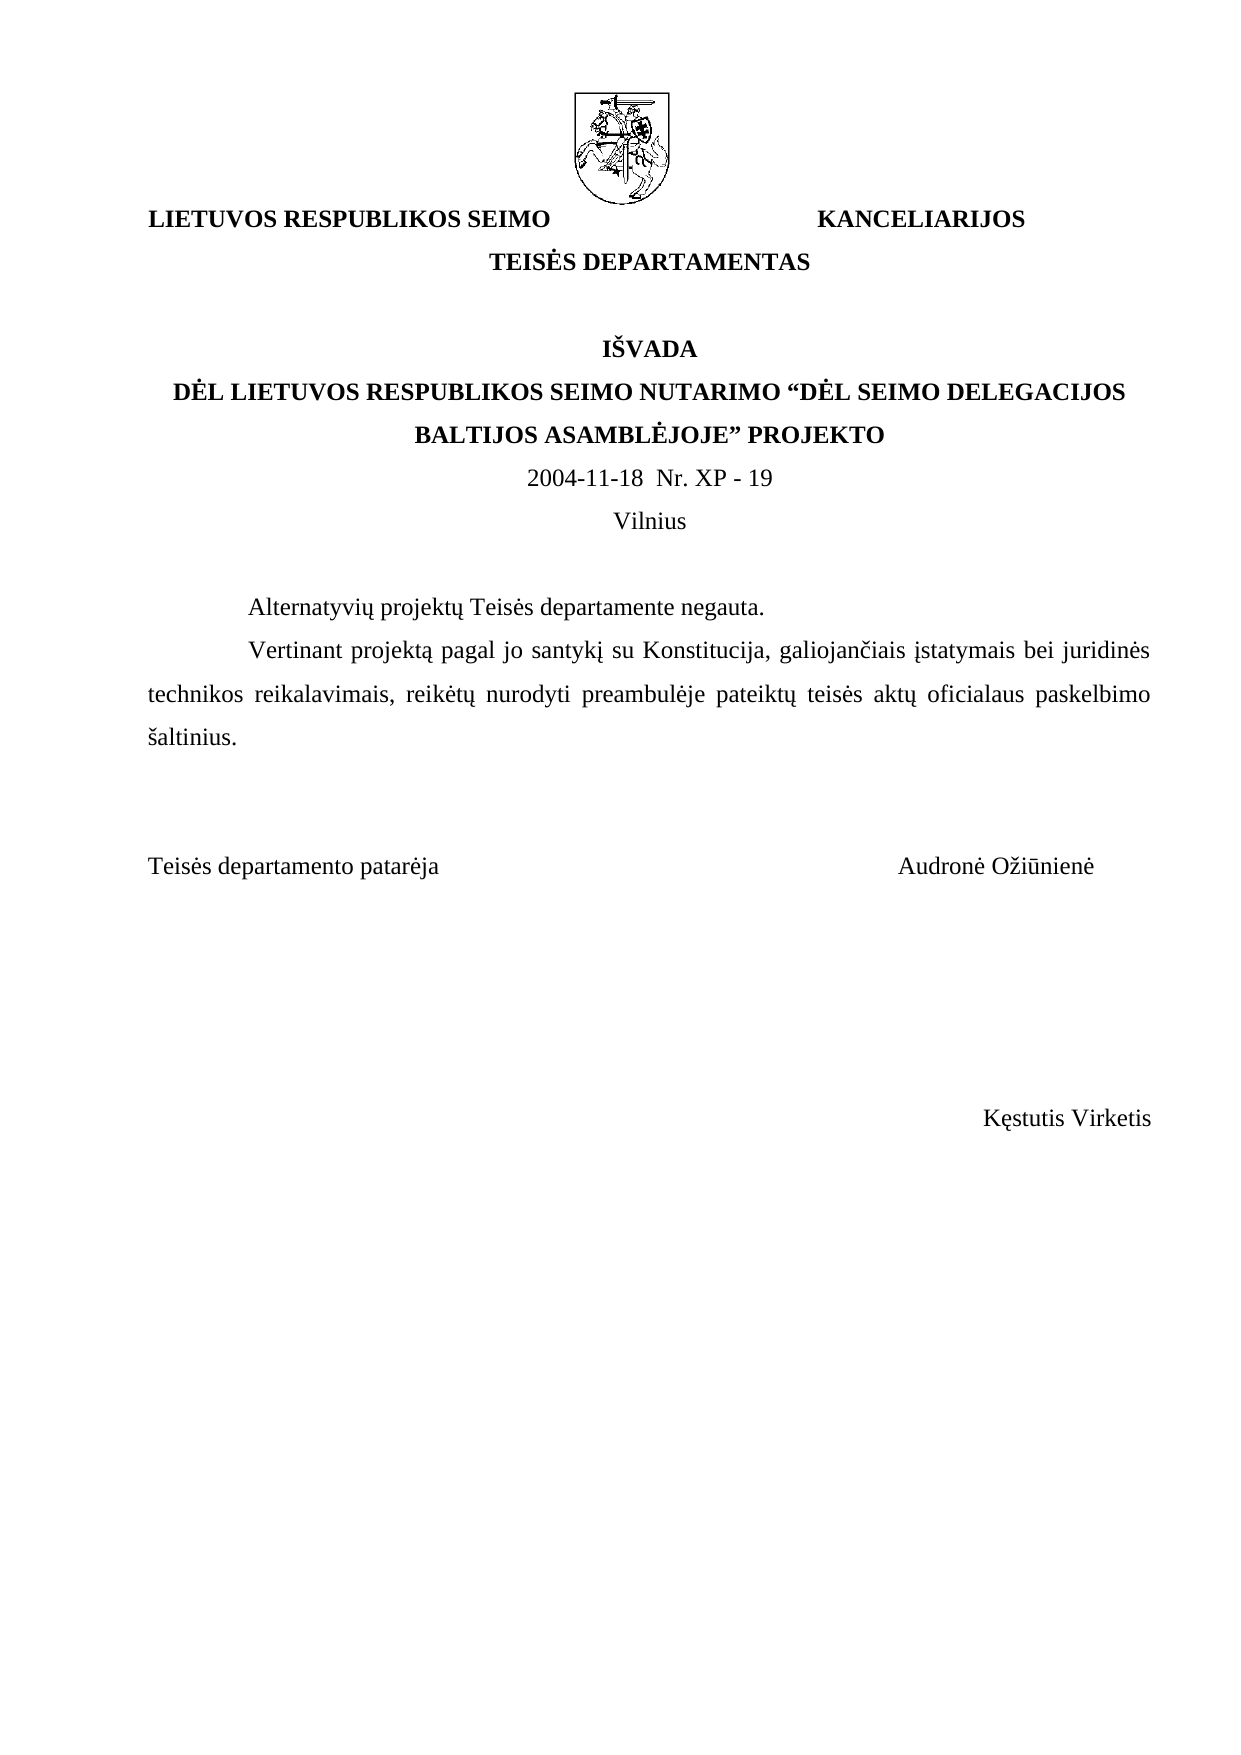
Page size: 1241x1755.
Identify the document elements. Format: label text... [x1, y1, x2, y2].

text Vilnius [148, 506, 1152, 535]
text Vertinant projektą pagal jo santykį su Konstitucija, galiojančiais įstatymais bei juridinės technikos reikalavimais, reikėtų nurodyti preambulėje pateiktų teisės aktų oficialaus paskelbimo šaltinius. [148, 636, 1152, 751]
text Teisės departamento patarėja Audronė Ožiūnienė [148, 851, 1152, 923]
text DĖL LIETUVOS RESPUBLIKOS SEIMO NUTARIMO “DĖL SEIMO DELEGACIJOS BALTIJOS ASAMBLĖJOJE” PROJEKTO [148, 377, 1152, 449]
text LIETUVOS RESPUBLIKOS SEIMO KANCELIARIJOS [148, 204, 1152, 233]
text Kęstutis Virketis [148, 1103, 1152, 1132]
text TEISĖS DEPARTAMENTAS [148, 247, 1152, 276]
text IŠVADA [148, 334, 1152, 362]
text 2004-11-18 Nr. XP - 19 [148, 463, 1152, 492]
text Alternatyvių projektų Teisės departamente negauta. [148, 592, 1152, 621]
